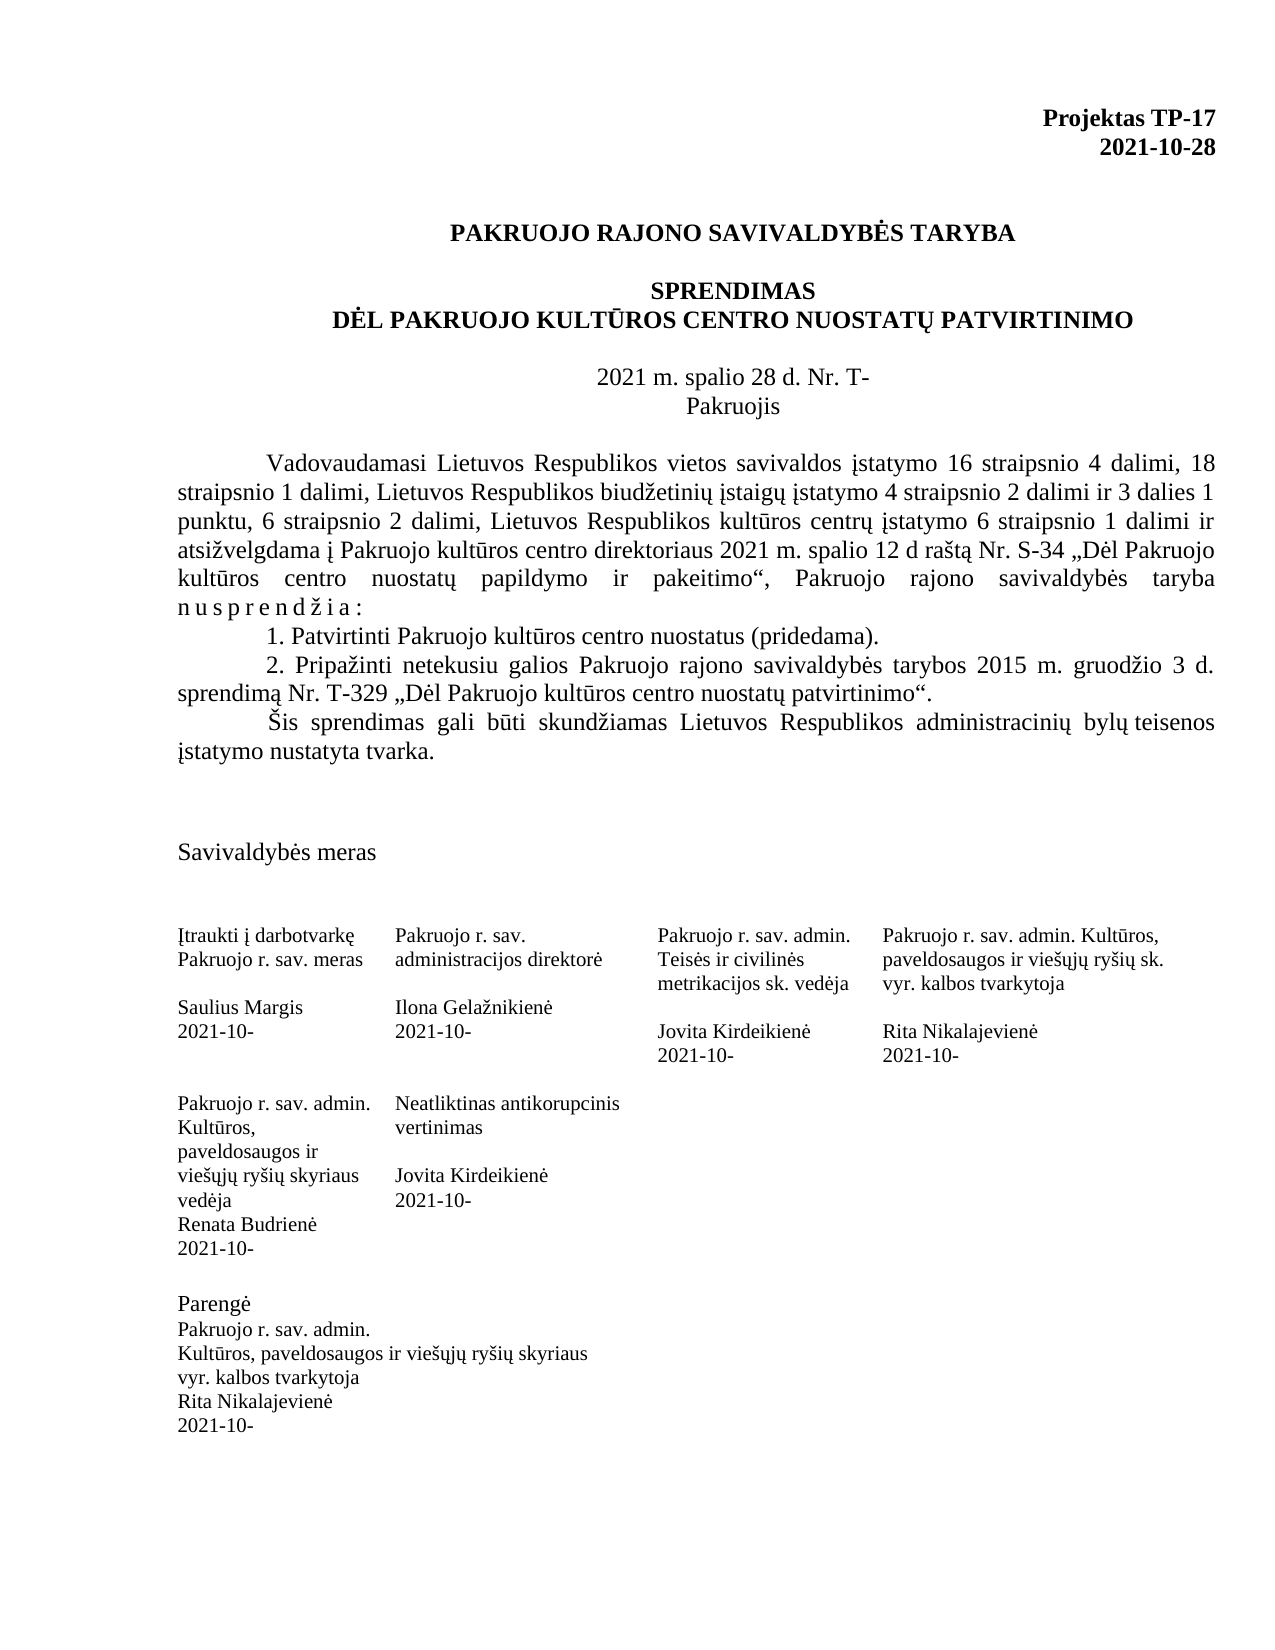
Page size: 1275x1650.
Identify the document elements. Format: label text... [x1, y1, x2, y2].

text Savivaldybės meras [177, 837, 1216, 865]
text Kultūros, paveldosaugos ir viešųjų ryšių skyriaus [177, 1341, 1216, 1365]
text Pakruojo r. sav. admin. [177, 1317, 1216, 1341]
table_cell [646, 1091, 871, 1260]
text 1. Patvirtinti Pakruojo kultūros centro nuostatus (pridedama). [177, 621, 1216, 650]
text 2021 m. spalio 28 d. Nr. T- [177, 362, 1216, 391]
text 2021-10-28 [177, 132, 1216, 161]
text Projektas TP-17 [177, 103, 1216, 132]
table_header Įtraukti į darbotvarkę Pakruojo r. sav. meras Saulius Margis 2021-10- [166, 923, 384, 1091]
text Rita Nikalajevienė [177, 1389, 1216, 1413]
table_header Pakruojo r. sav. admin. Teisės ir civilinės metrikacijos sk. vedėja Jovita Kirdeikienė 2021-10- [646, 923, 871, 1091]
text PAKRUOJO RAJONO SAVIVALDYBĖS TARYBA [177, 218, 1216, 247]
text vyr. kalbos tvarkytoja [177, 1365, 1216, 1389]
text Šis sprendimas gali būti skundžiamas Lietuvos Respublikos administracinių bylų teisenos [177, 707, 1216, 736]
text įstatymo nustatyta tvarka. [177, 736, 1216, 765]
text 2021-10- [177, 1413, 1216, 1437]
text Pakruojis [177, 391, 1216, 420]
table_cell Neatliktinas antikorupcinis vertinimas Jovita Kirdeikienė 2021-10- [384, 1091, 646, 1260]
table_cell Pakruojo r. sav. admin. Kultūros, paveldosaugos ir viešųjų ryšių skyriaus vedėja Renata Budrienė 2021-10- [166, 1091, 384, 1260]
text Parengė [177, 1288, 1216, 1317]
table_header Pakruojo r. sav. administracijos direktorė Ilona Gelažnikienė 2021-10- [384, 923, 646, 1091]
table_cell [871, 1091, 1190, 1260]
text DĖL PAKRUOJO KULTŪROS CENTRO NUOSTATŲ PATVIRTINIMO [177, 305, 1216, 333]
table_header Pakruojo r. sav. admin. Kultūros, paveldosaugos ir viešųjų ryšių sk. vyr. kalbos tvarkytoja Rita Nikalajevienė 2021-10- [871, 923, 1190, 1091]
text 2. Pripažinti netekusiu galios Pakruojo rajono savivaldybės tarybos 2015 m. gruodžio 3 d. sprendimą Nr. T-329 „Dėl Pakruojo kultūros centro nuostatų patvirtinimo“. [177, 650, 1216, 707]
text SPRENDIMAS [177, 276, 1216, 305]
text Vadovaudamasi Lietuvos Respublikos vietos savivaldos įstatymo 16 straipsnio 4 dalimi, 18 straipsnio 1 dalimi, Lietuvos Respublikos biudžetinių įstaigų įstatymo 4 straipsnio 2 dalimi ir 3 dalies 1 punktu, 6 straipsnio 2 dalimi, Lietuvos Respublikos kultūros centrų įstatymo 6 straipsnio 1 dalimi ir atsižvelgdama į Pakruojo kultūros centro direktoriaus 2021 m. spalio 12 d raštą Nr. S-34 „Dėl Pakruojo kultūros centro nuostatų papildymo ir pakeitimo“, Pakruojo rajono savivaldybės taryba nusprendžia: [177, 448, 1216, 621]
